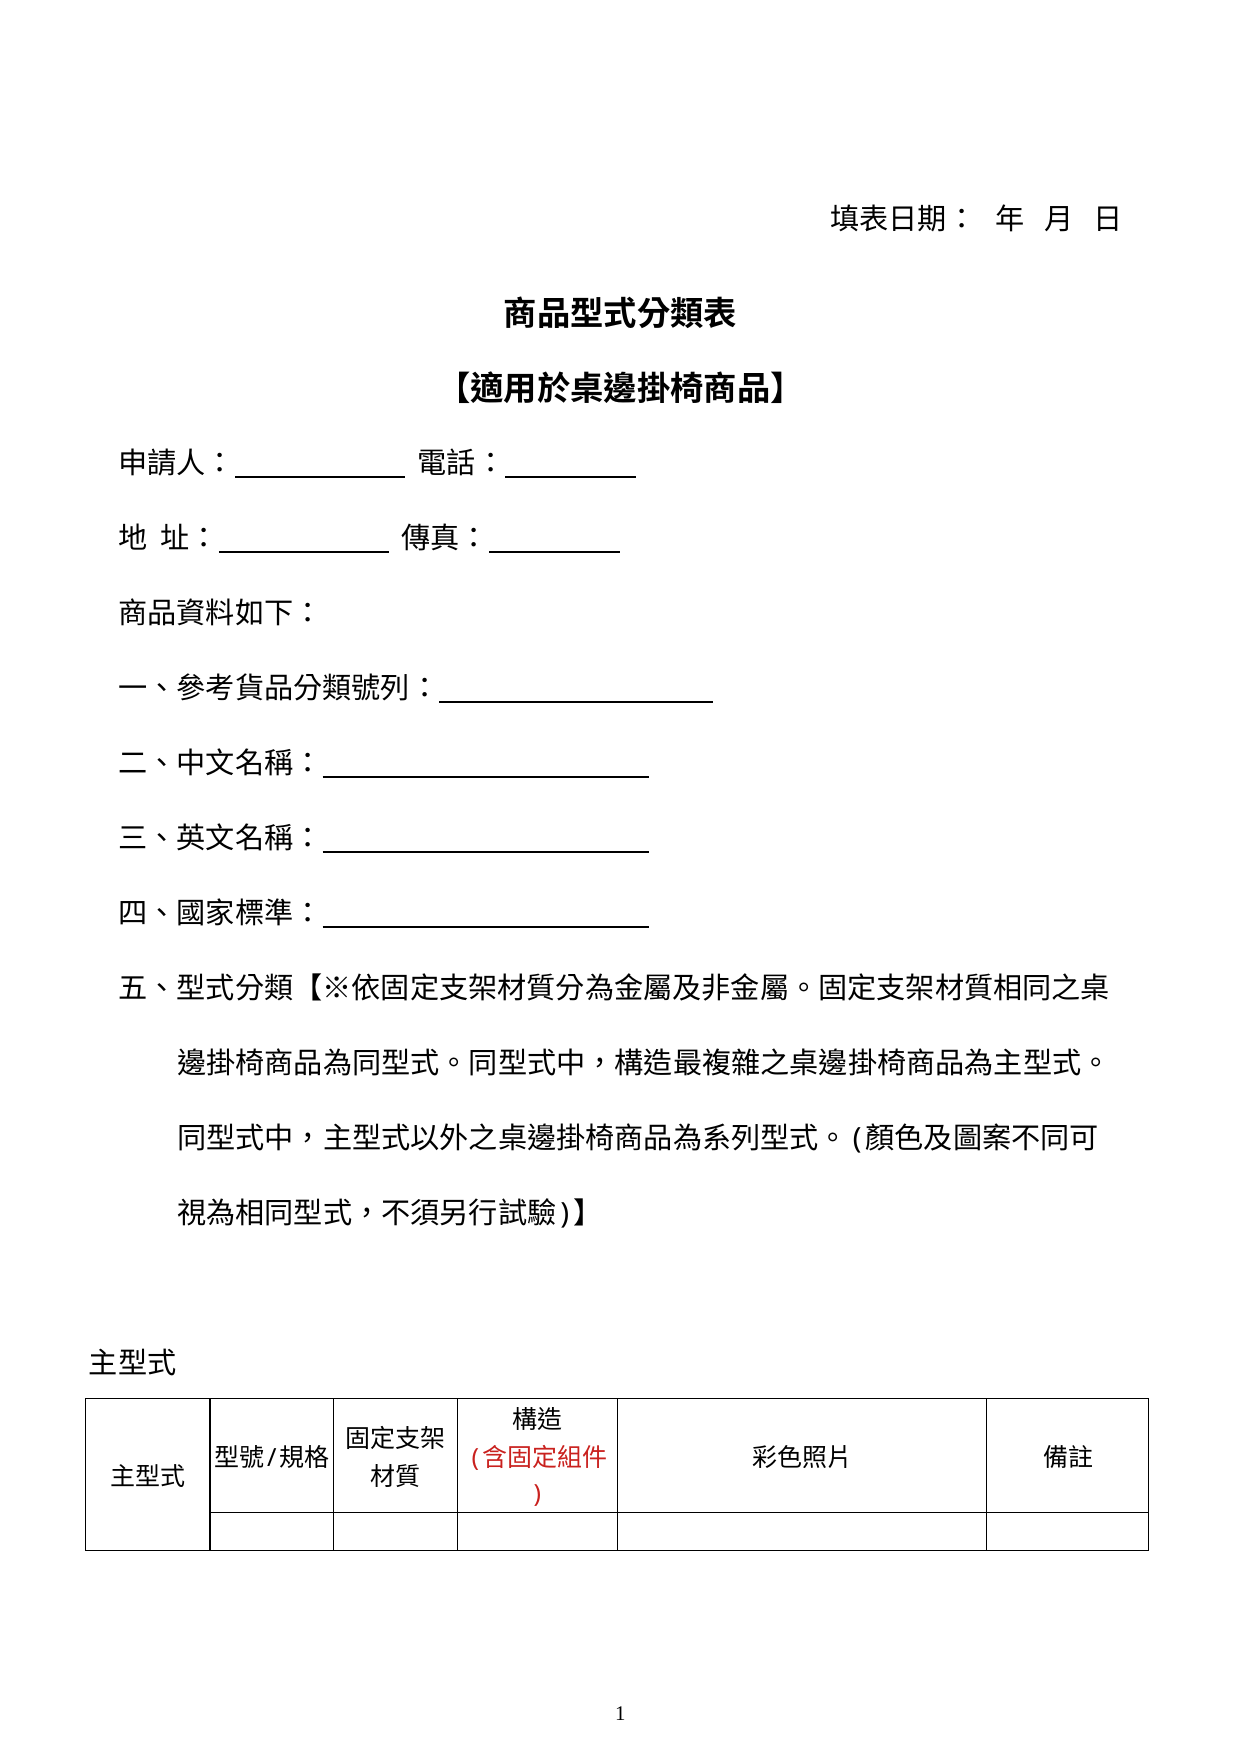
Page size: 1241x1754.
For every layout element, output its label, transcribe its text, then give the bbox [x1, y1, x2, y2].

text 申請人： 電話： [118, 423, 1122, 498]
table_header 型號/規格 [211, 1399, 333, 1512]
table_header 備註 [987, 1399, 1148, 1512]
table_cell [987, 1513, 1148, 1550]
table_cell [334, 1513, 457, 1550]
text 三、英文名稱： [118, 798, 1122, 873]
table_cell [211, 1513, 333, 1550]
text 五、型式分類【※依固定支架材質分為金屬及非金屬。固定支架材質相同之桌邊掛椅商品為同型式。同型式中，構造最複雜之桌邊掛椅商品為主型式。同型式中，主型式以外之桌邊掛椅商品為系列型式。(顏色及圖案不同可視為相同型式，不須另行試驗)】 [118, 948, 1122, 1248]
text 四、國家標準： [118, 873, 1122, 948]
text 二、中文名稱： [118, 723, 1122, 798]
table_header 彩色照片 [618, 1399, 986, 1512]
table_cell [458, 1513, 617, 1550]
text 商品資料如下： [118, 573, 1122, 648]
table_header 固定支架材質 [334, 1399, 457, 1512]
table_header 構造 (含固定組件) [458, 1399, 617, 1512]
text 地 址： 傳真： [118, 498, 1122, 573]
text 主型式 [89, 1323, 1122, 1398]
text 商品型式分類表 [118, 273, 1122, 348]
table_cell [618, 1513, 986, 1550]
text 【適用於桌邊掛椅商品】 [118, 348, 1122, 423]
table_header 主型式 [86, 1399, 209, 1550]
text 一、參考貨品分類號列： [118, 648, 1122, 723]
text 填表日期： 年 月 日 [118, 179, 1122, 254]
